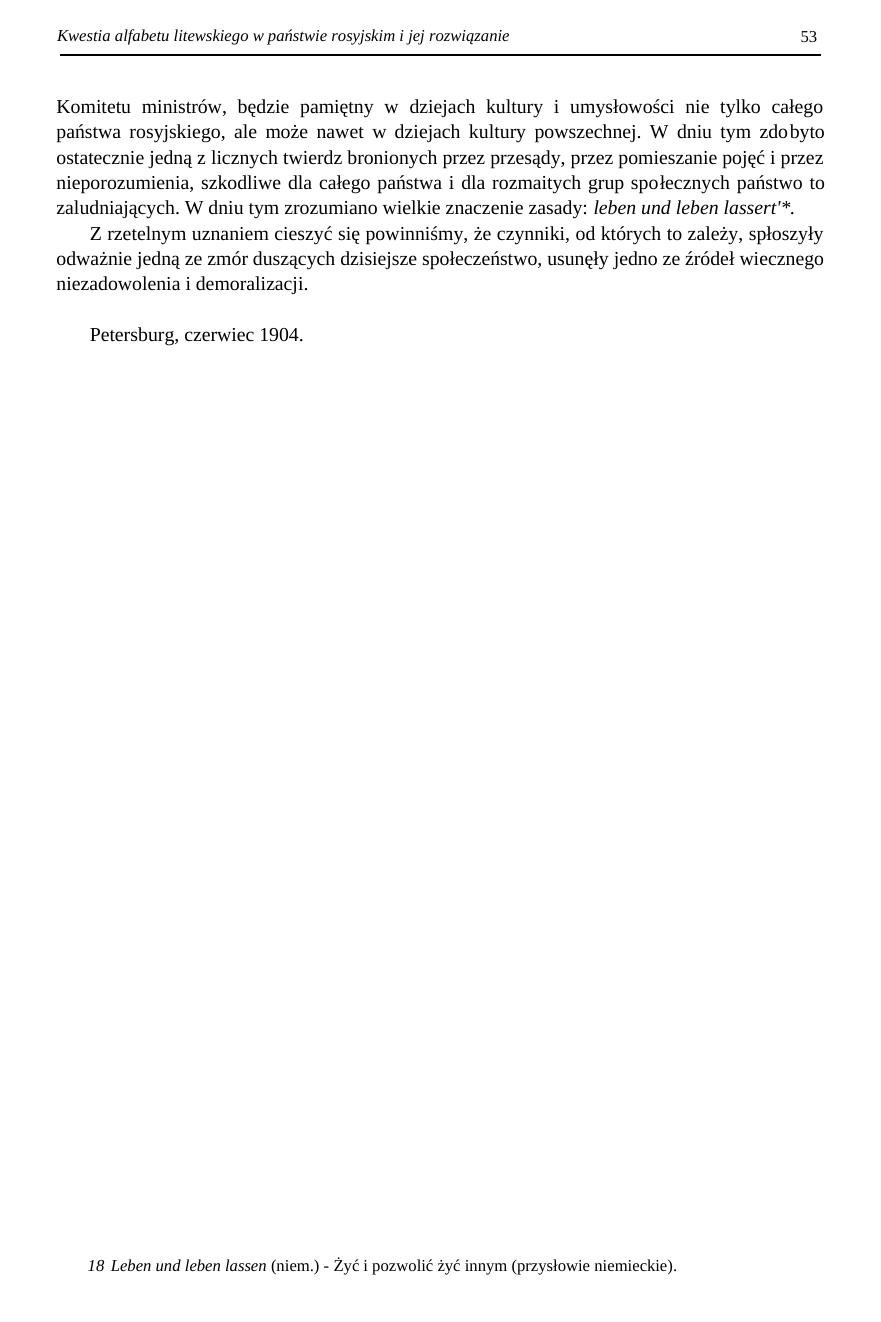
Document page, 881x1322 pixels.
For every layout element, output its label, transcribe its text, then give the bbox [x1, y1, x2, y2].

list Leben und leben lassen (niem.) - Żyć i pozwolić żyć innym (przysłowie niemieckie). [56, 1256, 825, 1275]
text Z rzetelnym uznaniem cieszyć się powinniśmy, że czynniki, od których to zależy, spłoszyły odważnie jedną ze zmór duszących dzisiejsze społeczeństwo, usunęły jedno ze źródeł wiecznego niezadowolenia i demoralizacji. [56, 222, 825, 295]
text Petersburg, czerwiec 1904. [56, 323, 825, 345]
text Komitetu ministrów, będzie pamiętny w dziejach kultury i umysłowości nie tylko całego państwa rosyjskiego, ale może nawet w dziejach kultury powszechnej. W dniu tym zdo­byto ostatecznie jedną z licznych twierdz bronionych przez przesądy, przez pomieszanie pojęć i przez nieporozumienia, szkodliwe dla całego państwa i dla rozmaitych grup spo­łecznych państwo to zaludniających. W dniu tym zrozumiano wielkie znaczenie zasady: leben und leben lassert'*. [56, 95, 825, 219]
text 53 [800, 27, 823, 46]
text Kwestia alfabetu litewskiego w państwie rosyjskim i jej rozwiązanie [57, 26, 566, 45]
